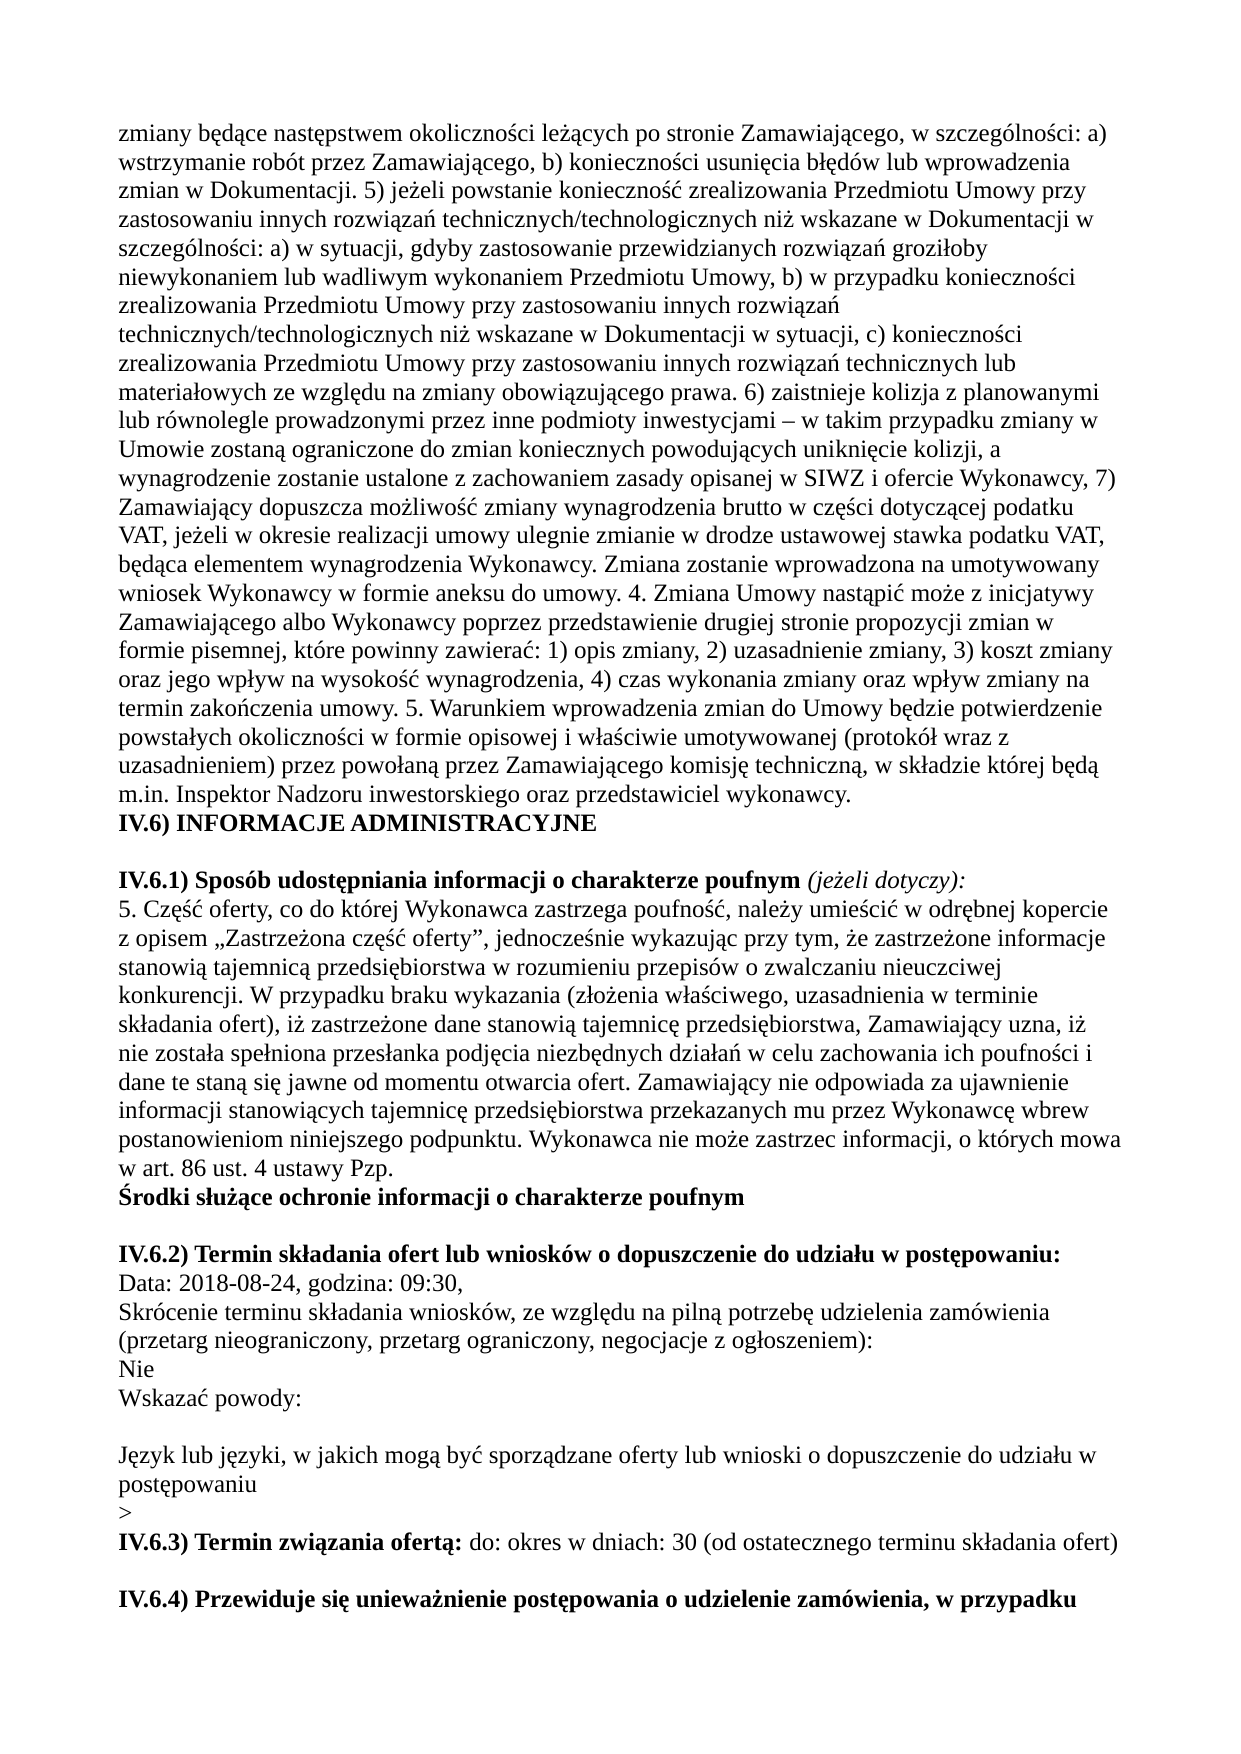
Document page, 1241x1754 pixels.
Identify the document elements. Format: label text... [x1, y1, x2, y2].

text zmiany będące następstwem okoliczności leżących po stronie Zamawiającego, w szczególności: a) wstrzymanie robót przez Zamawiającego, b) konieczności usunięcia błędów lub wprowadzenia zmian w Dokumentacji. 5) jeżeli powstanie konieczność zrealizowania Przedmiotu Umowy przy zastosowaniu innych rozwiązań technicznych/technologicznych niż wskazane w Dokumentacji w szczególności: a) w sytuacji, gdyby zastosowanie przewidzianych rozwiązań groziłoby niewykonaniem lub wadliwym wykonaniem Przedmiotu Umowy, b) w przypadku konieczności zrealizowania Przedmiotu Umowy przy zastosowaniu innych rozwiązań technicznych/technologicznych niż wskazane w Dokumentacji w sytuacji, c) konieczności zrealizowania Przedmiotu Umowy przy zastosowaniu innych rozwiązań technicznych lub materiałowych ze względu na zmiany obowiązującego prawa. 6) zaistnieje kolizja z planowanymi lub równolegle prowadzonymi przez inne podmioty inwestycjami – w takim przypadku zmiany w Umowie zostaną ograniczone do zmian koniecznych powodujących uniknięcie kolizji, a wynagrodzenie zostanie ustalone z zachowaniem zasady opisanej w SIWZ i ofercie Wykonawcy, 7) Zamawiający dopuszcza możliwość zmiany wynagrodzenia brutto w części dotyczącej podatku VAT, jeżeli w okresie realizacji umowy ulegnie zmianie w drodze ustawowej stawka podatku VAT, będąca elementem wynagrodzenia Wykonawcy. Zmiana zostanie wprowadzona na umotywowany wniosek Wykonawcy w formie aneksu do umowy. 4. Zmiana Umowy nastąpić może z inicjatywy Zamawiającego albo Wykonawcy poprzez przedstawienie drugiej stronie propozycji zmian w formie pisemnej, które powinny zawierać: 1) opis zmiany, 2) uzasadnienie zmiany, 3) koszt zmiany oraz jego wpływ na wysokość wynagrodzenia, 4) czas wykonania zmiany oraz wpływ zmiany na termin zakończenia umowy. 5. Warunkiem wprowadzenia zmian do Umowy będzie potwierdzenie powstałych okoliczności w formie opisowej i właściwie umotywowanej (protokół wraz z uzasadnieniem) przez powołaną przez Zamawiającego komisję techniczną, w składzie której będą m.in. Inspektor Nadzoru inwestorskiego oraz przedstawiciel wykonawcy. IV.6) INFORMACJE ADMINISTRACYJNE IV.6.1) Sposób udostępniania informacji o charakterze poufnym (jeżeli dotyczy): 5. Część oferty, co do której Wykonawca zastrzega poufność, należy umieścić w odrębnej kopercie z opisem „Zastrzeżona część oferty”, jednocześnie wykazując przy tym, że zastrzeżone informacje stanowią tajemnicą przedsiębiorstwa w rozumieniu przepisów o zwalczaniu nieuczciwej konkurencji. W przypadku braku wykazania (złożenia właściwego, uzasadnienia w terminie składania ofert), iż zastrzeżone dane stanowią tajemnicę przedsiębiorstwa, Zamawiający uzna, iż nie została spełniona przesłanka podjęcia niezbędnych działań w celu zachowania ich poufności i dane te staną się jawne od momentu otwarcia ofert. Zamawiający nie odpowiada za ujawnienie informacji stanowiących tajemnicę przedsiębiorstwa przekazanych mu przez Wykonawcę wbrew postanowieniom niniejszego podpunktu. Wykonawca nie może zastrzec informacji, o których mowa w art. 86 ust. 4 ustawy Pzp. Środki służące ochronie informacji o charakterze poufnym IV.6.2) Termin składania ofert lub wniosków o dopuszczenie do udziału w postępowaniu: Data: 2018-08-24, godzina: 09:30, Skrócenie terminu składania wniosków, ze względu na pilną potrzebę udzielenia zamówienia (przetarg nieograniczony, przetarg ograniczony, negocjacje z ogłoszeniem): Nie Wskazać powody: Język lub języki, w jakich mogą być sporządzane oferty lub wnioski o dopuszczenie do udziału w postępowaniu > IV.6.3) Termin związania ofertą: do: okres w dniach: 30 (od ostatecznego terminu składania ofert) IV.6.4) Przewiduje się unieważnienie postępowania o udzielenie zamówienia, w przypadku [118, 118, 1122, 1613]
